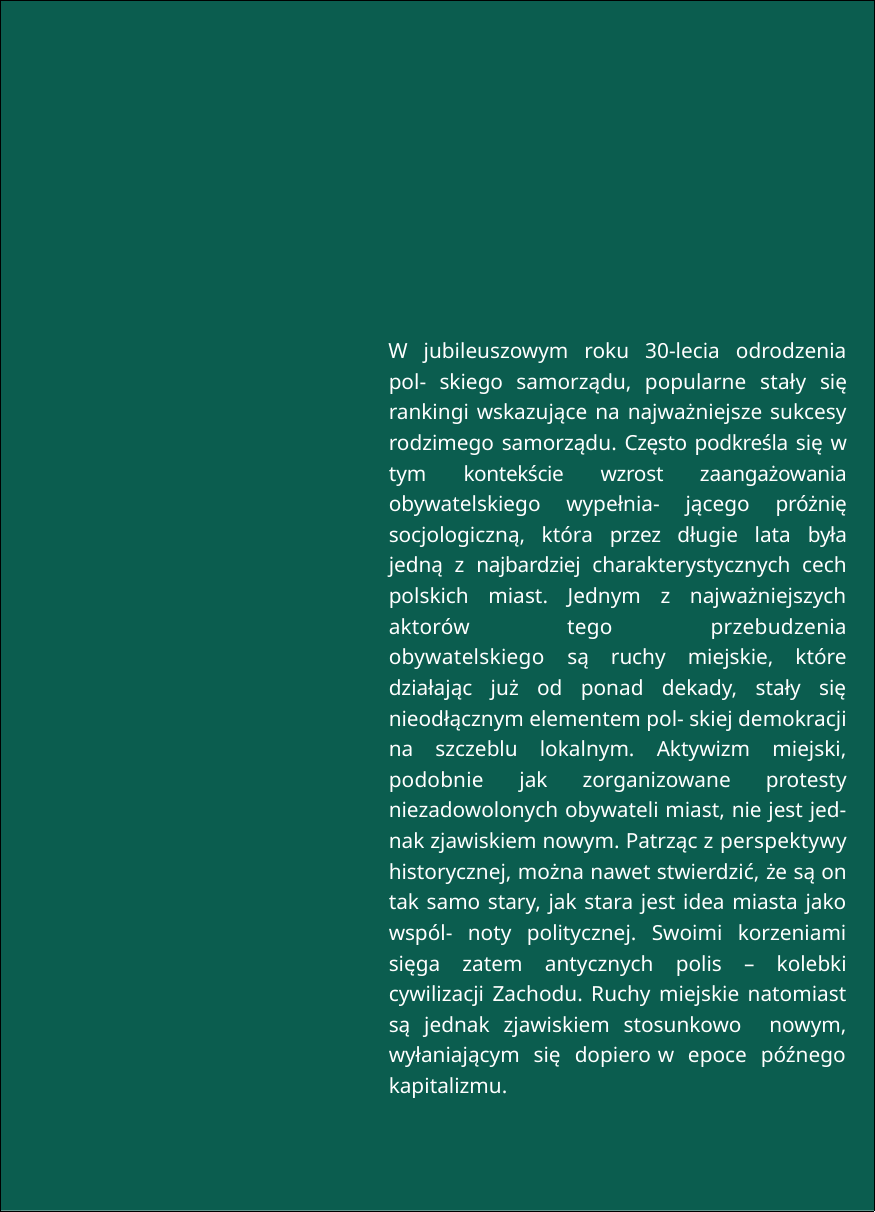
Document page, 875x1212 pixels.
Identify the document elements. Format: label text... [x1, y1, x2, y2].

text W jubileuszowym roku 30-lecia odrodzenia pol- skiego samorządu, popularne stały się rankingi wskazujące na najważniejsze sukcesy rodzimego samorządu. Często podkreśla się w tym kontekście wzrost zaangażowania obywatelskiego wypełnia- jącego próżnię socjologiczną, która przez długie lata była jedną z najbardziej charakterystycznych cech polskich miast. Jednym z najważniejszych aktorów tego przebudzenia obywatelskiego są ruchy miejskie, które działając już od ponad dekady, stały się nieodłącznym elementem pol- skiej demokracji na szczeblu lokalnym. Aktywizm miejski, podobnie jak zorganizowane protesty niezadowolonych obywateli miast, nie jest jed- nak zjawiskiem nowym. Patrząc z perspektywy historycznej, można nawet stwierdzić, że są on tak samo stary, jak stara jest idea miasta jako wspól- noty politycznej. Swoimi korzeniami sięga zatem antycznych polis – kolebki cywilizacji Zachodu. Ruchy miejskie natomiast są jednak zjawiskiem stosunkowo nowym, wyłaniającym się dopiero w epoce późnego kapitalizmu. [388, 336, 847, 1100]
